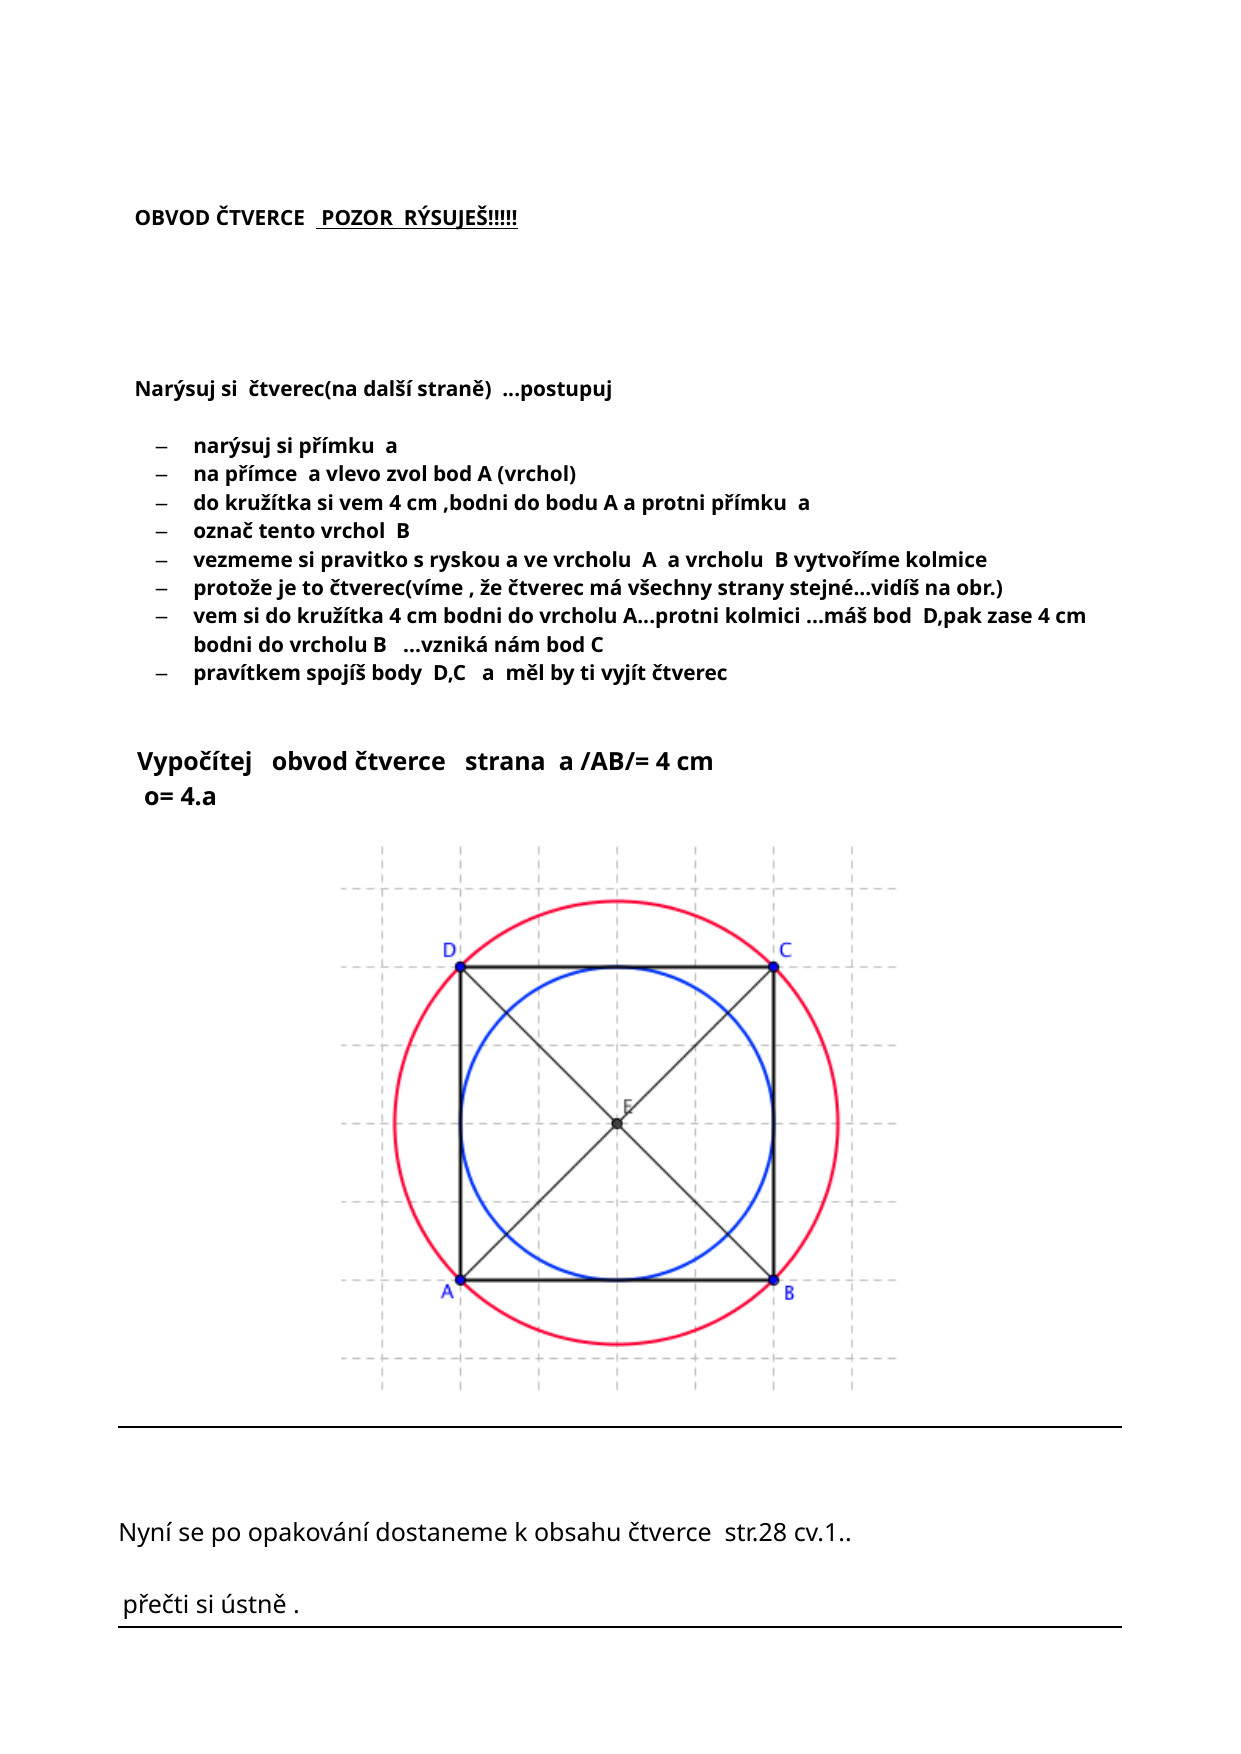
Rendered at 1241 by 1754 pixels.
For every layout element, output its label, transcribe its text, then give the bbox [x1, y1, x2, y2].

list vem si do kružítka 4 cm bodni do vrcholu A...protni kolmici ...máš bod D,pak zase 4 cm bodni do vrcholu B ...vzniká nám bod C [156, 602, 1122, 658]
text Narýsuj si čtverec(na další straně) ...postupuj [118, 374, 1122, 402]
text o= 4.a [118, 778, 1122, 812]
list pravítkem spojíš body D,C a měl by ti vyjít čtverec [156, 658, 1122, 687]
list na přímce a vlevo zvol bod A (vrchol) [156, 459, 1122, 488]
picture [341, 846, 899, 1394]
list protože je to čtverec(víme , že čtverec má všechny strany stejné...vidíš na obr.) [156, 573, 1122, 602]
text Vypočítej obvod čtverce strana a /AB/= 4 cm [118, 744, 1122, 778]
text přečti si ústně . [118, 1583, 1122, 1626]
text Nyní se po opakování dostaneme k obsahu čtverce str.28 cv.1.. [118, 1514, 1122, 1549]
list narýsuj si přímku a [156, 431, 1122, 459]
text OBVOD ČTVERCE POZOR RÝSUJEŠ!!!!! [118, 203, 1122, 232]
list vezmeme si pravitko s ryskou a ve vrcholu A a vrcholu B vytvoříme kolmice [156, 545, 1122, 573]
list označ tento vrchol B [156, 516, 1122, 545]
list do kružítka si vem 4 cm ,bodni do bodu A a protni přímku a [156, 488, 1122, 516]
